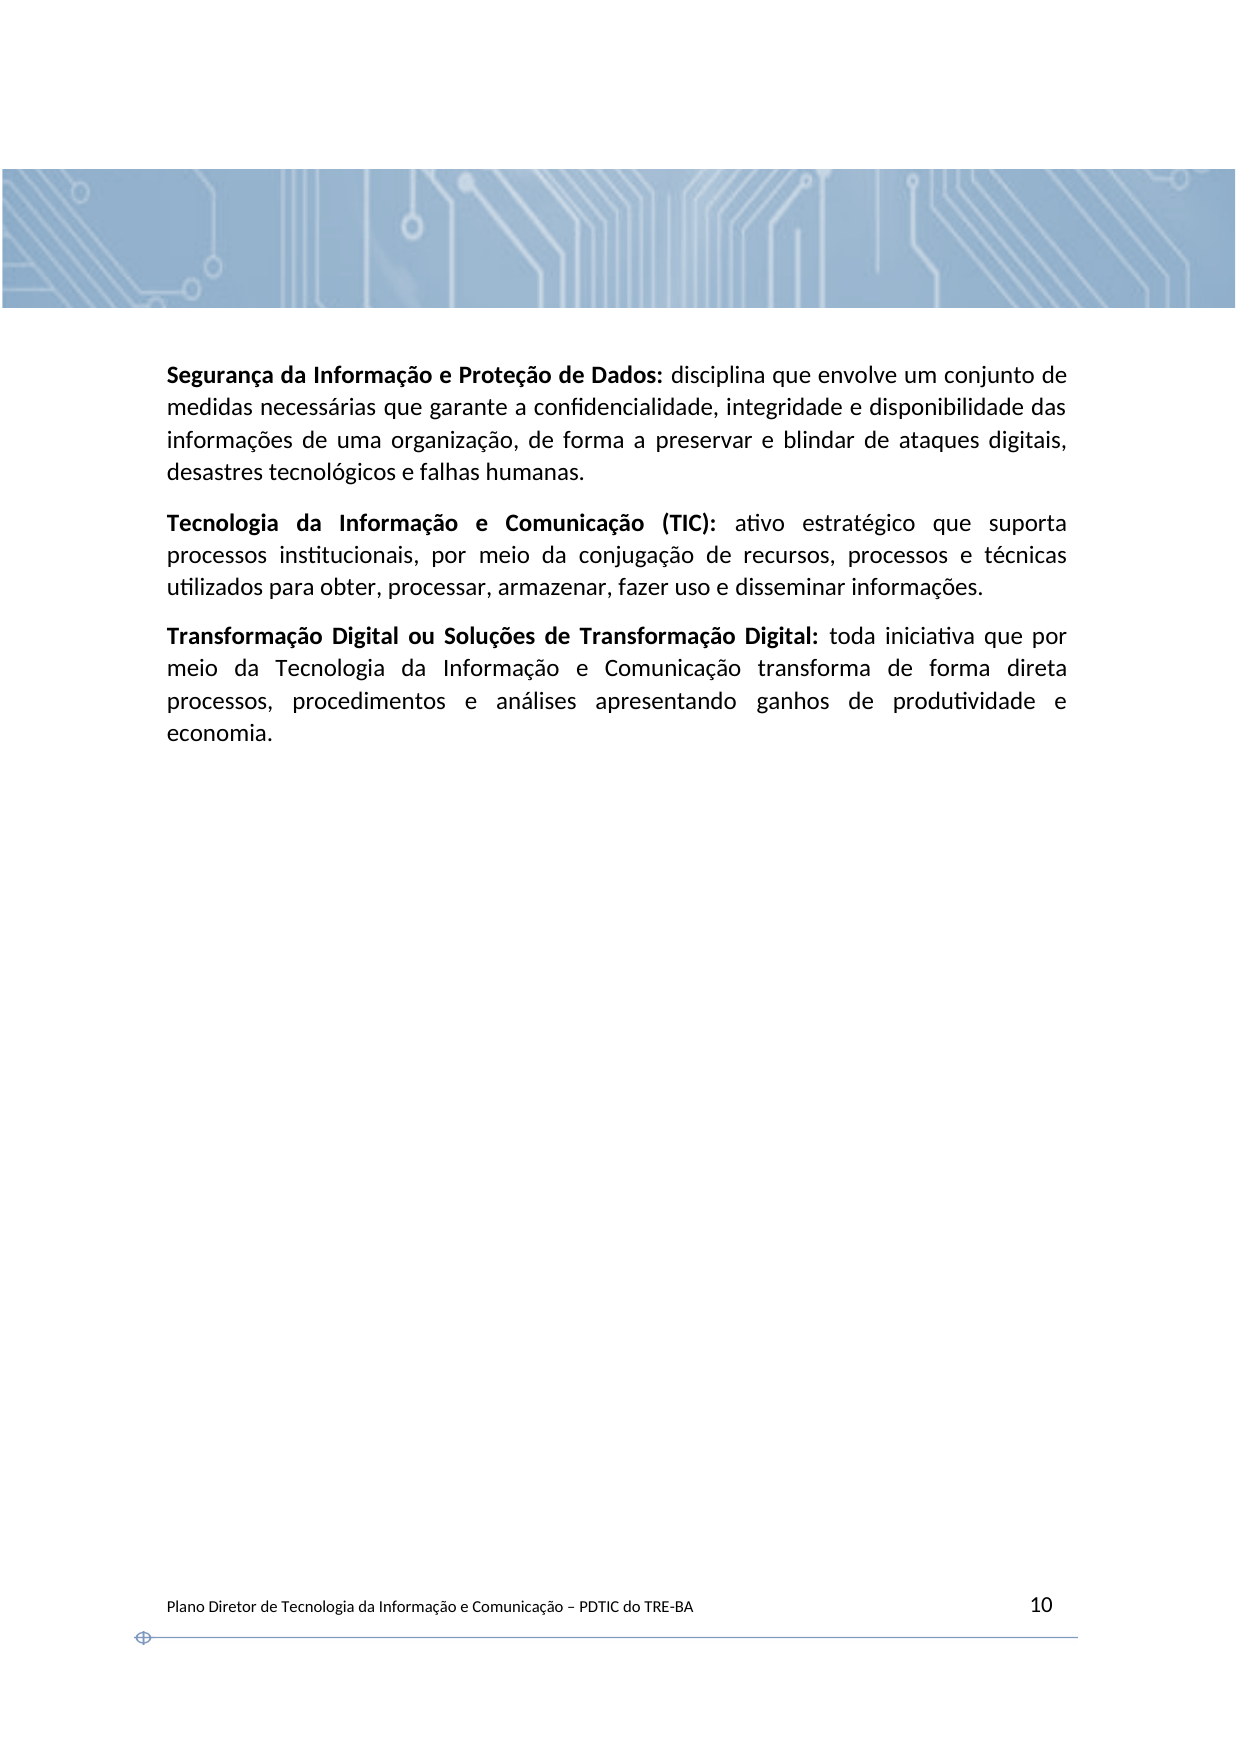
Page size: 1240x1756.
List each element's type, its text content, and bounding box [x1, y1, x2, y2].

list Tecnologia da Informação e Comunicação (TIC): ativo estratégico que suporta processos institucionais, por meio da conjugação de recursos, processos e técnicas utilizados para obter, processar, armazenar, fazer uso e disseminar informações. [167, 507, 1067, 602]
list Transformação Digital ou Soluções de Transformação Digital: toda iniciativa que por meio da Tecnologia da Informação e Comunicação transforma de forma direta processos, procedimentos e análises apresentando ganhos de produtividade e economia. [167, 620, 1067, 748]
picture [62, 227, 1240, 313]
list Segurança da Informação e Proteção de Dados: disciplina que envolve um conjunto de medidas necessárias que garante a confidencialidade, integridade e disponibilidade das informações de uma organização, de forma a preservar e blindar de ataques digitais, desastres tecnológicos e falhas humanas. [167, 359, 1067, 487]
picture [134, 1631, 1078, 1645]
